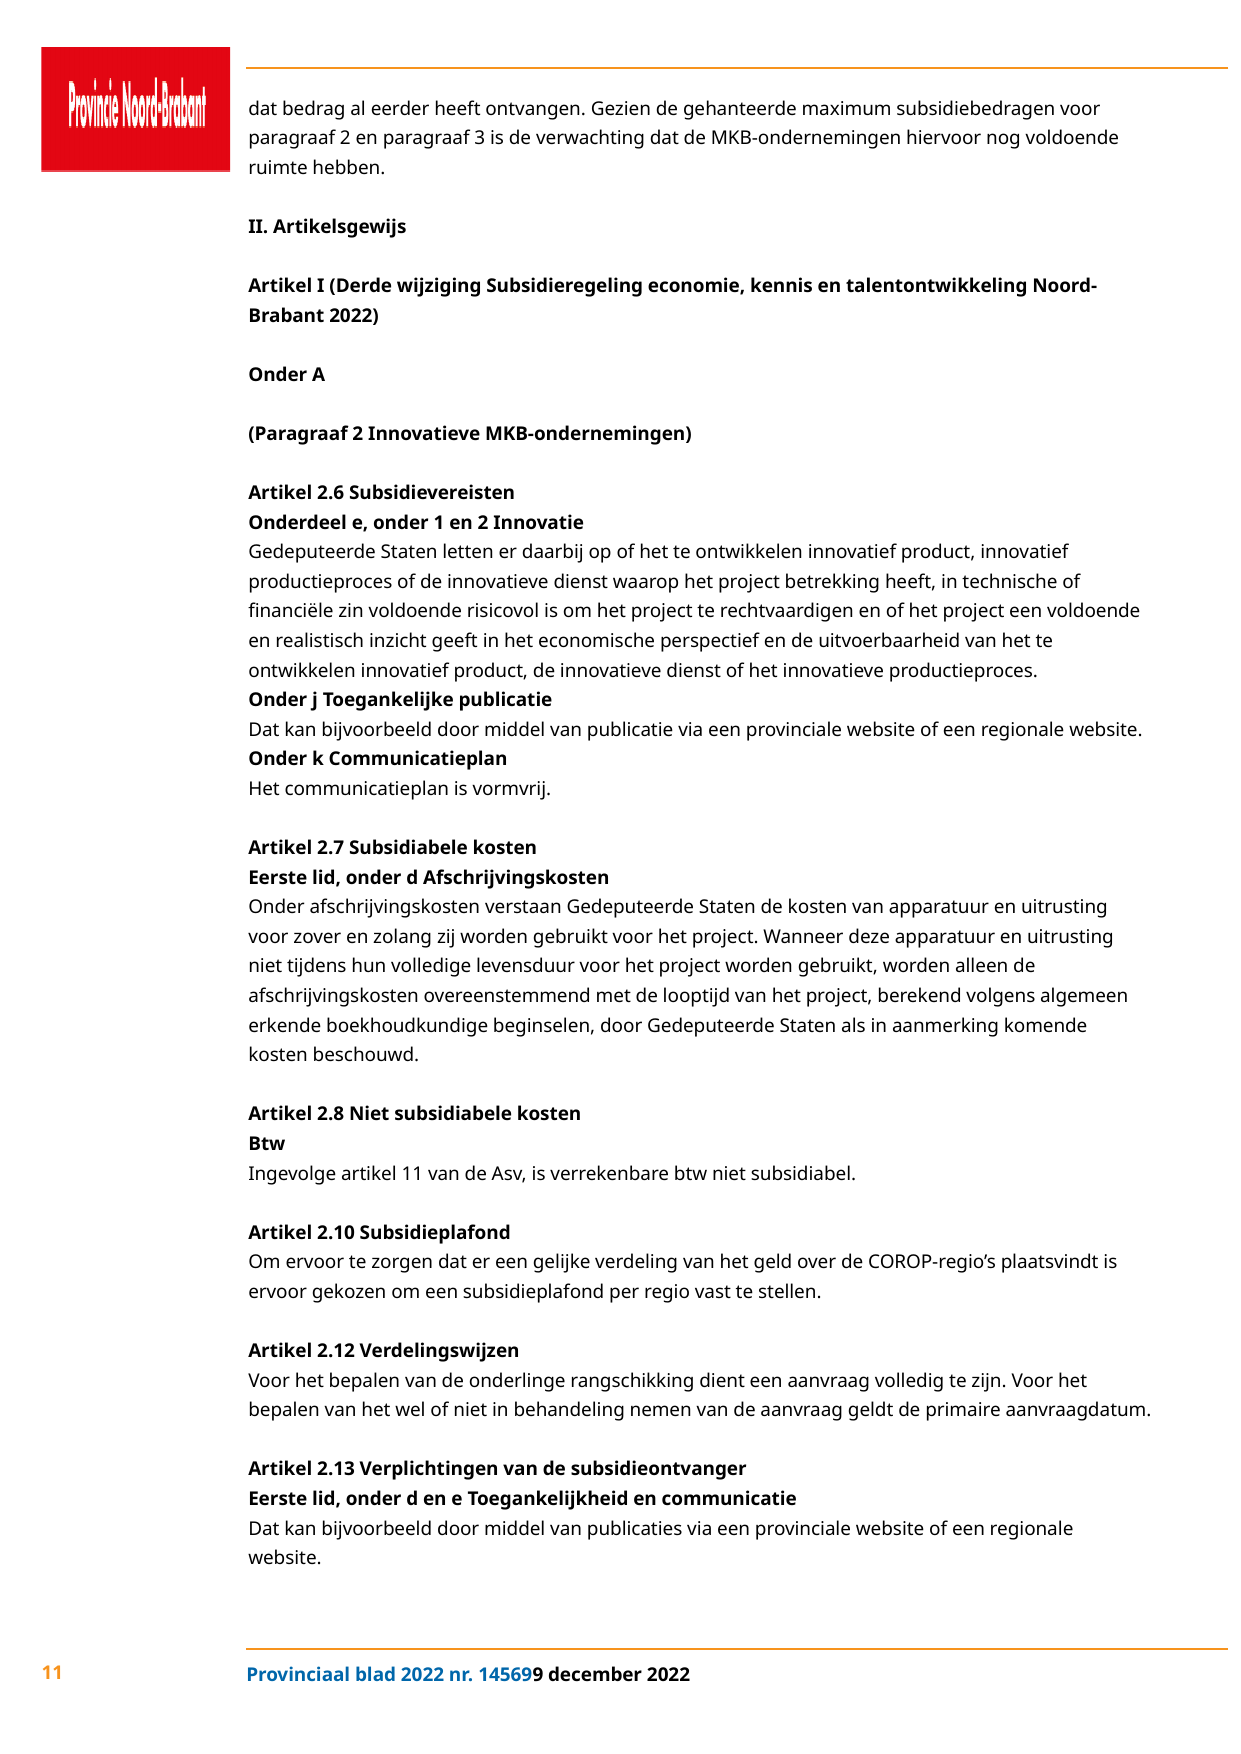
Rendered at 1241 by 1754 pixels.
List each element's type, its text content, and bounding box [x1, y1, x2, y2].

text Onder A [248, 361, 1152, 387]
text Dat kan bijvoorbeeld door middel van publicaties via een provinciale website of een regionale website. [248, 1515, 1152, 1570]
text Onderdeel e, onder 1 en 2 Innovatie [248, 509, 1152, 535]
text Artikel 2.8 Niet subsidiabele kosten [248, 1101, 1152, 1126]
text Artikel 2.7 Subsidiabele kosten [248, 834, 1152, 860]
text Btw [248, 1130, 1152, 1156]
text (Paragraaf 2 Innovatieve MKB-ondernemingen) [248, 420, 1152, 446]
text Artikel I (Derde wijziging Subsidieregeling economie, kennis en talentontwikkeling Noord-Brabant 2022) [248, 272, 1152, 328]
text dat bedrag al eerder heeft ontvangen. Gezien de gehanteerde maximum subsidiebedragen voor paragraaf 2 en paragraaf 3 is de verwachting dat de MKB-ondernemingen hiervoor nog voldoende ruimte hebben. [248, 95, 1152, 180]
text Het communicatieplan is vormvrij. [248, 775, 1152, 801]
text Ingevolge artikel 11 van de Asv, is verrekenbare btw niet subsidiabel. [248, 1160, 1152, 1186]
text II. Artikelsgewijs [248, 213, 1152, 239]
text Artikel 2.6 Subsidievereisten [248, 479, 1152, 505]
picture [41, 47, 231, 172]
text Eerste lid, onder d Afschrijvingskosten [248, 864, 1152, 890]
text Dat kan bijvoorbeeld door middel van publicatie via een provinciale website of een regionale website. [248, 716, 1152, 742]
text Artikel 2.13 Verplichtingen van de subsidieontvanger [248, 1456, 1152, 1481]
text Voor het bepalen van de onderlinge rangschikking dient een aanvraag volledig te zijn. Voor het bepalen van het wel of niet in behandeling nemen van de aanvraag geldt de primaire aanvraagdatum. [248, 1367, 1152, 1422]
text Eerste lid, onder d en e Toegankelijkheid en communicatie [248, 1485, 1152, 1511]
text Om ervoor te zorgen dat er een gelijke verdeling van het geld over de COROP-regio’s plaatsvindt is ervoor gekozen om een subsidieplafond per regio vast te stellen. [248, 1248, 1152, 1304]
text Onder j Toegankelijke publicatie [248, 686, 1152, 712]
text Onder k Communicatieplan [248, 746, 1152, 771]
text Onder afschrijvingskosten verstaan Gedeputeerde Staten de kosten van apparatuur en uitrusting voor zover en zolang zij worden gebruikt voor het project. Wanneer deze apparatuur en uitrusting niet tijdens hun volledige levensduur voor het project worden gebruikt, worden alleen de afschrijvingskosten overeenstemmend met de looptijd van het project, berekend volgens algemeen erkende boekhoudkundige beginselen, door Gedeputeerde Staten als in aanmerking komende kosten beschouwd. [248, 893, 1152, 1067]
text Artikel 2.12 Verdelingswijzen [248, 1337, 1152, 1363]
text Gedeputeerde Staten letten er daarbij op of het te ontwikkelen innovatief product, innovatief productieproces of de innovatieve dienst waarop het project betrekking heeft, in technische of financiële zin voldoende risicovol is om het project te rechtvaardigen en of het project een voldoende en realistisch inzicht geeft in het economische perspectief en de uitvoerbaarheid van het te ontwikkelen innovatief product, de innovatieve dienst of het innovatieve productieproces. [248, 538, 1152, 683]
text Artikel 2.10 Subsidieplafond [248, 1219, 1152, 1245]
